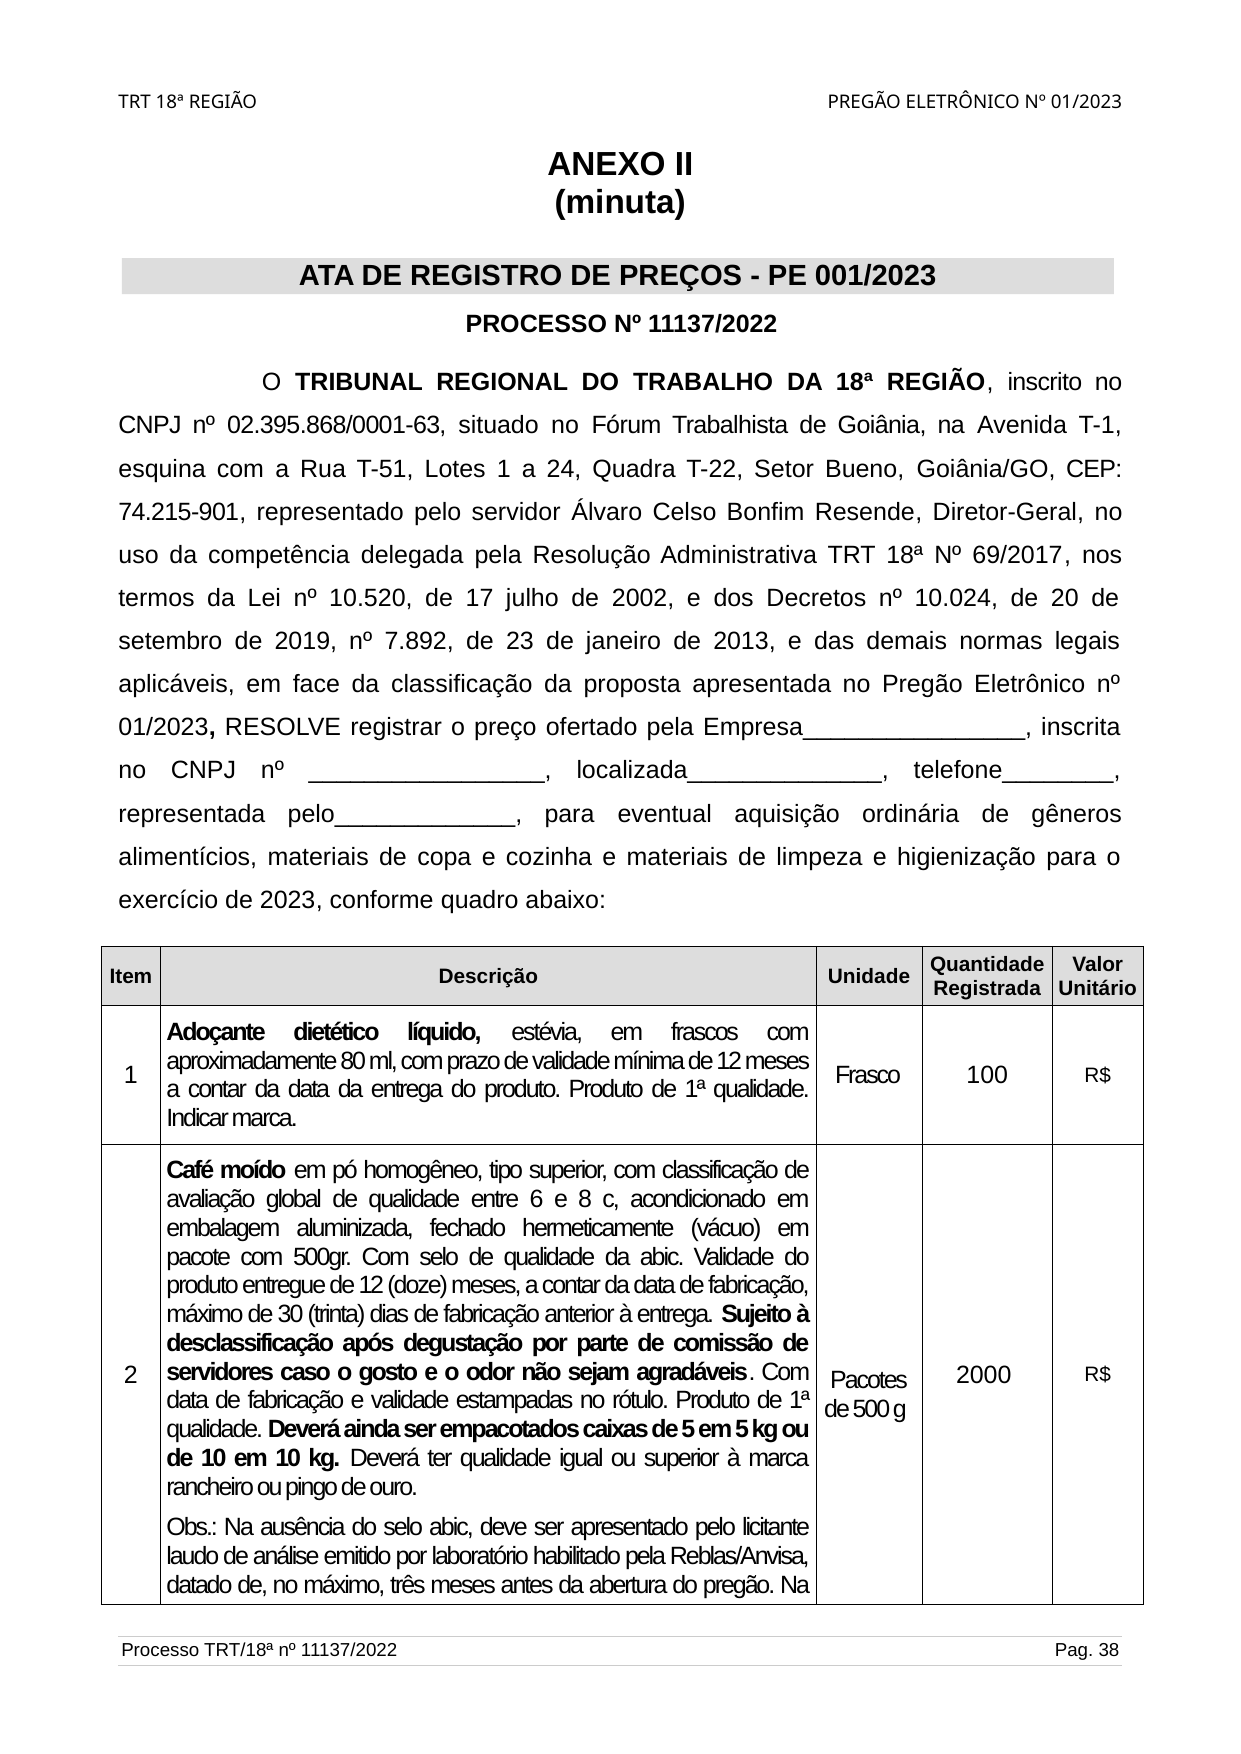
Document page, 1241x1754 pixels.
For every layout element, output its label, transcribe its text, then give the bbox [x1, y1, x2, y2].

text (minuta) [118, 182, 1122, 220]
table_cell R$ [1053, 1006, 1143, 1144]
table_cell R$ [1053, 1145, 1143, 1604]
table_header Valor Unitário [1053, 947, 1143, 1005]
table_cell 2 [102, 1145, 160, 1604]
table_cell 2000 [923, 1145, 1052, 1604]
table_cell Adoçante dietético líquido, estévia, em frascos com aproximadamente 80 ml, com prazo de validade mínima de 12 meses a contar da data da entrega do produto. Produto de 1ª qualidade. Indicar marca. [161, 1006, 816, 1144]
table_cell Frasco [817, 1006, 922, 1144]
table_header Descrição [161, 947, 816, 1005]
text O TRIBUNAL REGIONAL DO TRABALHO DA 18ª REGIÃO, inscrito no CNPJ nº 02.395.868/0001-63, situado no Fórum Trabalhista de Goiânia, na Avenida T-1, esquina com a Rua T-51, Lotes 1 a 24, Quadra T-22, Setor Bueno, Goiânia/GO, CEP: 74.215-901, representado pelo servidor Álvaro Celso Bonfim Resende, Diretor-Geral, no uso da competência delegada pela Resolução Administrativa TRT 18ª Nº 69/2017, nos termos da Lei nº 10.520, de 17 julho de 2002, e dos Decretos nº 10.024, de 20 de setembro de 2019, nº 7.892, de 23 de janeiro de 2013, e das demais normas legais aplicáveis, em face da classificação da proposta apresentada no Pregão Eletrônico nº 01/2023, RESOLVE registrar o preço ofertado pela Empresa________________, inscrita no CNPJ nº _________________, localizada______________, telefone________, representada pelo_____________, para eventual aquisição ordinária de gêneros alimentícios, materiais de copa e cozinha e materiais de limpeza e higienização para o exercício de 2023, conforme quadro abaixo: [118, 367, 1122, 914]
table_cell 1 [102, 1006, 160, 1144]
table_header Item [102, 947, 160, 1005]
table_header Unidade [817, 947, 922, 1005]
table_cell Pacotes de 500 g [817, 1145, 922, 1604]
table_cell 100 [923, 1006, 1052, 1144]
table_cell Café moído em pó homogêneo, tipo superior, com classificação de avaliação global de qualidade entre 6 e 8 c, acondicionado em embalagem aluminizada, fechado hermeticamente (vácuo) em pacote com 500gr. Com selo de qualidade da abic. Validade do produto entregue de 12 (doze) meses, a contar da data de fabricação, máximo de 30 (trinta) dias de fabricação anterior à entrega. Sujeito à desclassificação após degustação por parte de comissão de servidores caso o gosto e o odor não sejam agradáveis. Com data de fabricação e validade estampadas no rótulo. Produto de 1ª qualidade. Deverá ainda ser empacotados caixas de 5 em 5 kg ou de 10 em 10 kg. Deverá ter qualidade igual ou superior à marca rancheiro ou pingo de ouro. Obs.: Na ausência do selo abic, deve ser apresentado pelo licitante laudo de análise emitido por laboratório habilitado pela Reblas/Anvisa, datado de, no máximo, três meses antes da abertura do pregão. Na [161, 1145, 816, 1604]
text ANEXO II [118, 143, 1122, 182]
text PROCESSO Nº 11137/2022 [118, 309, 1124, 338]
table_header Quantidade Registrada [923, 947, 1052, 1005]
